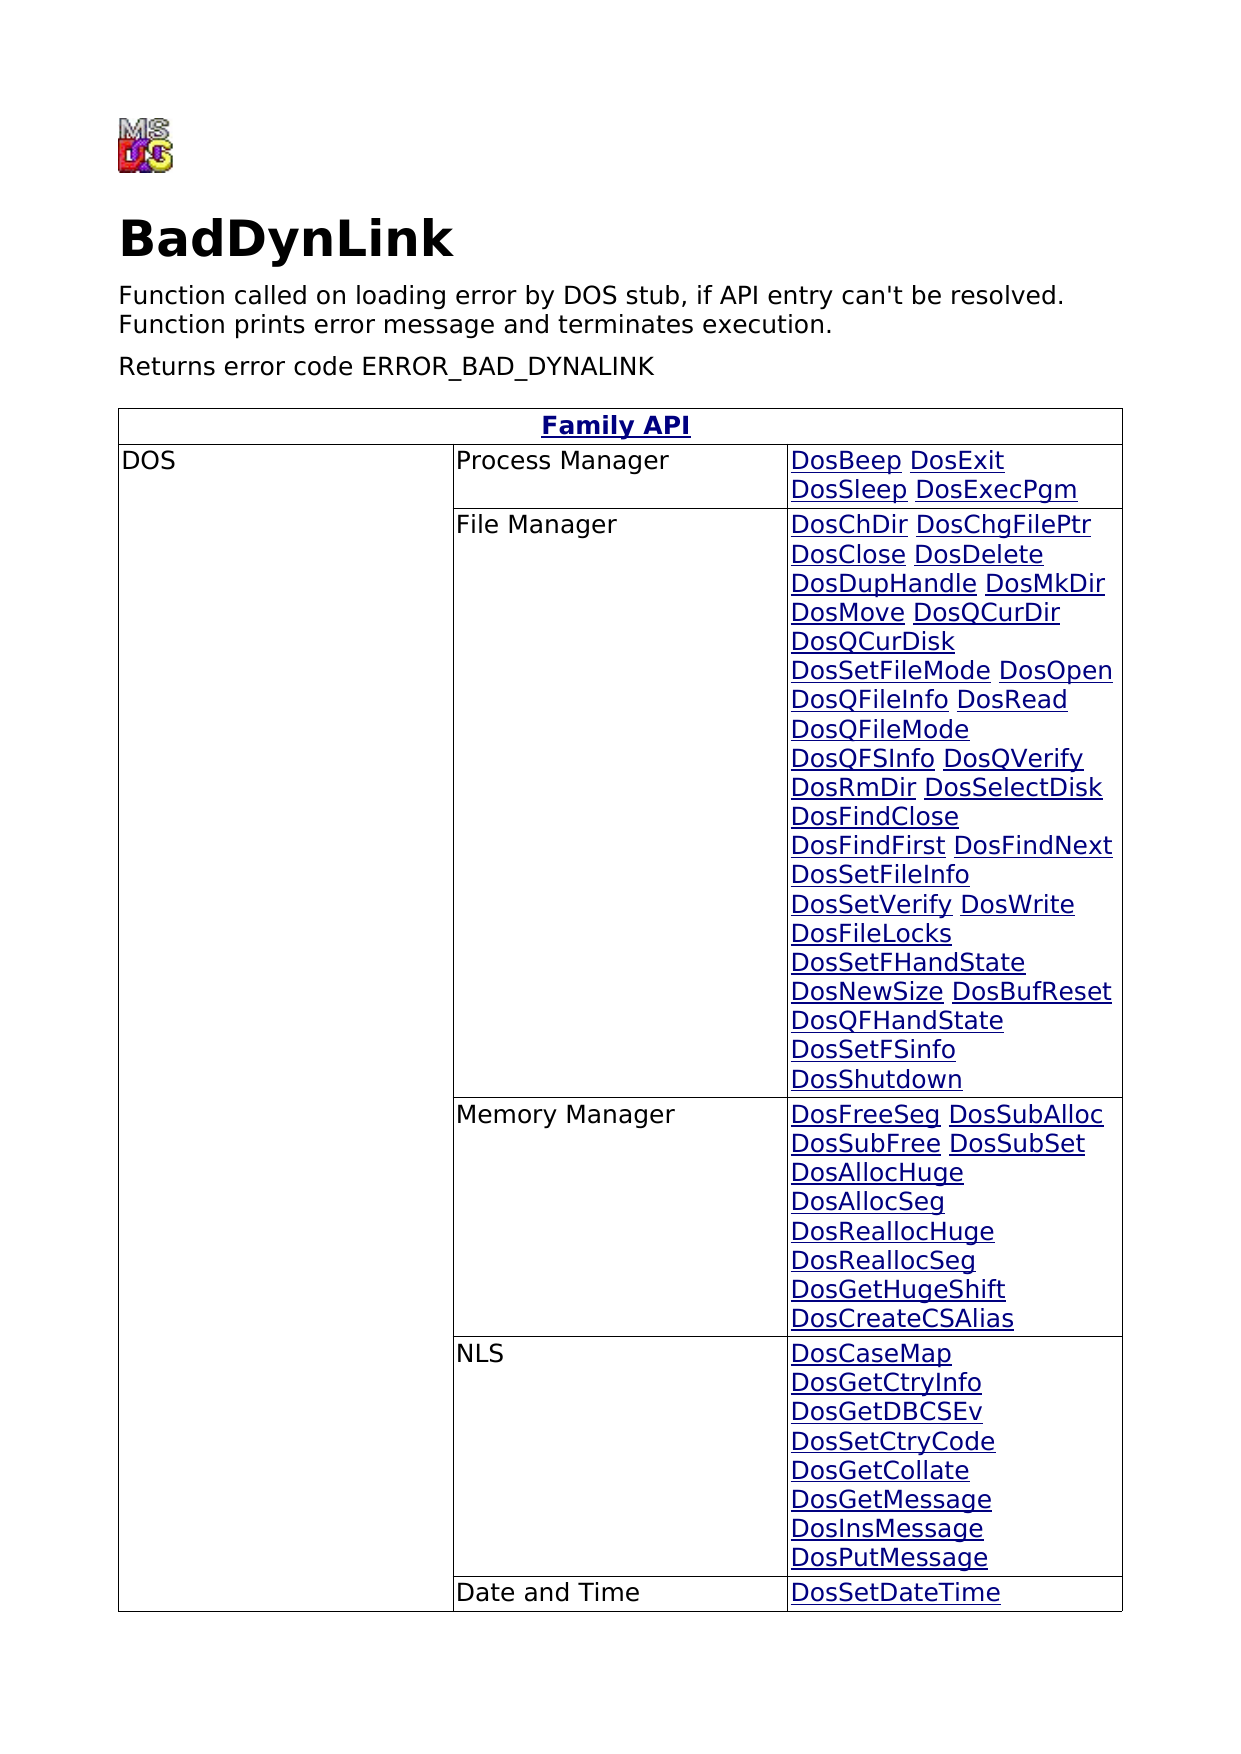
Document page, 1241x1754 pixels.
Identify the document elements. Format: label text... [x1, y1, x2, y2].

table_cell DosBeep DosExit DosSleep DosExecPgm [788, 445, 1122, 508]
table_cell Process Manager [454, 445, 787, 508]
picture [118, 118, 173, 173]
table_cell DOS [119, 445, 453, 1611]
table_cell File Manager [454, 509, 787, 1097]
table_cell DosFreeSeg DosSubAlloc DosSubFree DosSubSet DosAllocHuge DosAllocSeg DosReallocHuge DosReallocSeg DosGetHugeShift DosCreateCSAlias [788, 1098, 1122, 1336]
table_cell DosCaseMap DosGetCtryInfo DosGetDBCSEv DosSetCtryCode DosGetCollate DosGetMessage DosInsMessage DosPutMessage [788, 1337, 1122, 1576]
table_cell Memory Manager [454, 1098, 787, 1336]
table_cell DosSetDateTime [788, 1577, 1122, 1611]
table_cell DosChDir DosChgFilePtr DosClose DosDelete DosDupHandle DosMkDir DosMove DosQCurDir DosQCurDisk DosSetFileMode DosOpen DosQFileInfo DosRead DosQFileMode DosQFSInfo DosQVerify DosRmDir DosSelectDisk DosFindClose DosFindFirst DosFindNext DosSetFileInfo DosSetVerify DosWrite DosFileLocks DosSetFHandState DosNewSize DosBufReset DosQFHandState DosSetFSinfo DosShutdown [788, 509, 1122, 1097]
table_cell Date and Time [454, 1577, 787, 1611]
subtitle BadDynLink [118, 210, 1122, 268]
table_cell NLS [454, 1337, 787, 1576]
text Function called on loading error by DOS stub, if API entry can't be resolved. Function prints error message and terminates execution. [118, 281, 1122, 339]
table_header Family API [119, 409, 1122, 443]
text Returns error code ERROR_BAD_DYNALINK [118, 352, 1122, 381]
